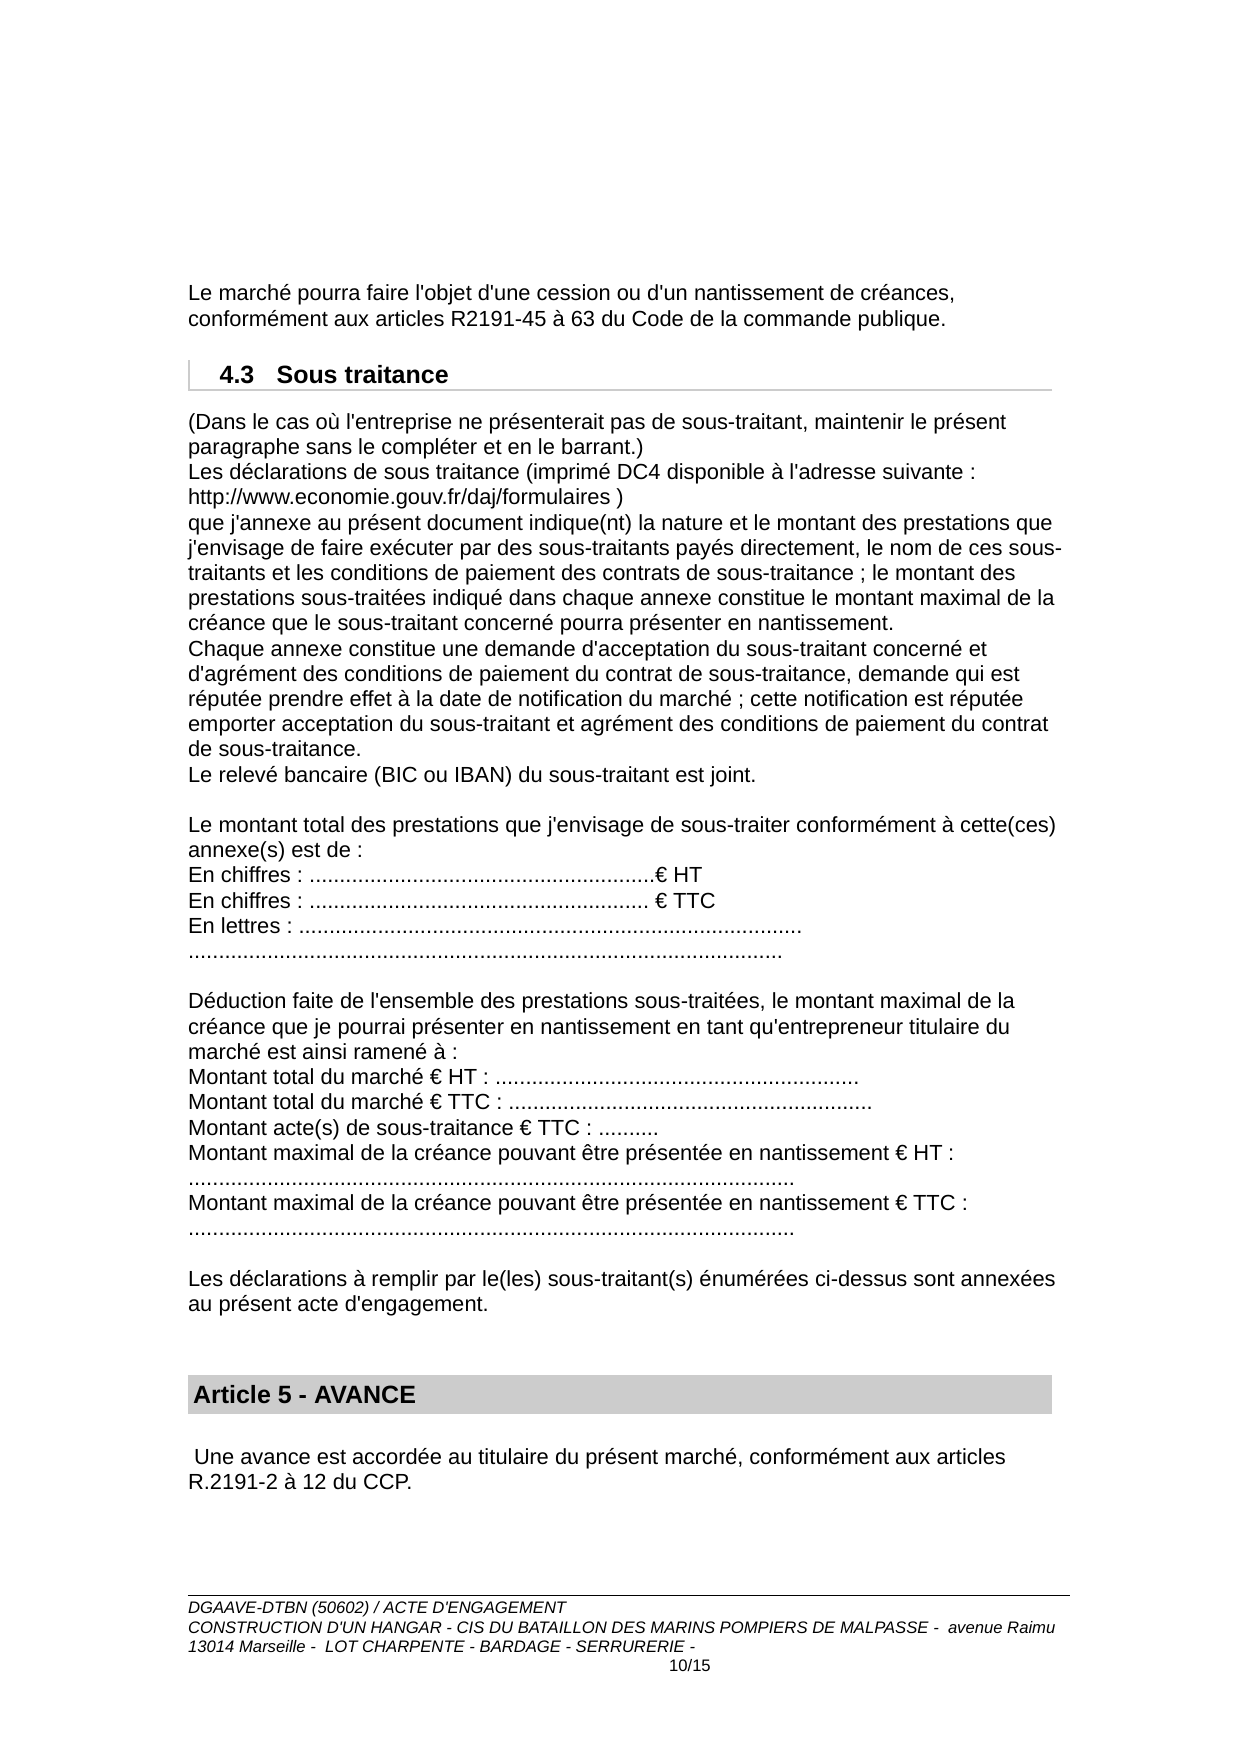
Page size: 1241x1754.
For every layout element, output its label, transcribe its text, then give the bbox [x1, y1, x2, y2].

subtitle Sous traitance [190, 360, 1052, 389]
text Montant maximal de la créance pouvant être présentée en nantissement € TTC : [188, 1190, 1070, 1215]
text Une avance est accordée au titulaire du présent marché, conformément aux articles R.2191-2 à 12 du CCP. [188, 1444, 1052, 1494]
text Le montant total des prestations que j'envisage de sous-traiter conformément à cette(ces) annexe(s) est de : [188, 812, 1070, 862]
text En lettres : ................................................................................... [188, 913, 1070, 938]
text http://www.economie.gouv.fr/daj/formulaires ) [188, 484, 1070, 509]
text que j'annexe au présent document indique(nt) la nature et le montant des prestations que j'envisage de faire exécuter par des sous-traitants payés directement, le nom de ces sous-traitants et les conditions de paiement des contrats de sous-traitance ; le montant des prestations sous-traitées indiqué dans chaque annexe constitue le montant maximal de la créance que le sous-traitant concerné pourra présenter en nantissement. [188, 509, 1070, 636]
text Montant total du marché € HT : ............................................................ [188, 1064, 1070, 1089]
text Montant acte(s) de sous-traitance € TTC : .......... [188, 1114, 1070, 1140]
text Les déclarations à remplir par le(les) sous-traitant(s) énumérées ci-dessus sont annexées au présent acte d'engagement. [188, 1266, 1070, 1316]
text Le marché pourra faire l'objet d'une cession ou d'un nantissement de créances, conformément aux articles R2191-45 à 63 du Code de la commande publique. [188, 280, 1070, 331]
text .................................................................................................... [188, 1215, 1070, 1241]
text .................................................................................................... [188, 1165, 1070, 1190]
text Montant maximal de la créance pouvant être présentée en nantissement € HT : [188, 1140, 1070, 1165]
text Déduction faite de l'ensemble des prestations sous-traitées, le montant maximal de la créance que je pourrai présenter en nantissement en tant qu'entrepreneur titulaire du marché est ainsi ramené à : [188, 988, 1070, 1064]
text En chiffres : .........................................................€ HT [188, 862, 1070, 888]
text Chaque annexe constitue une demande d'acceptation du sous-traitant concerné et d'agrément des conditions de paiement du contrat de sous-traitance, demande qui est réputée prendre effet à la date de notification du marché ; cette notification est réputée emporter acceptation du sous-traitant et agrément des conditions de paiement du contrat de sous-traitance. [188, 636, 1070, 762]
text .................................................................................................. [188, 938, 1070, 963]
text En chiffres : ........................................................ € TTC [188, 888, 1070, 913]
text Les déclarations de sous traitance (imprimé DC4 disponible à l'adresse suivante : [188, 459, 1070, 484]
text Montant total du marché € TTC : ............................................................ [188, 1089, 1070, 1114]
text Le relevé bancaire (BIC ou IBAN) du sous-traitant est joint. [188, 762, 1070, 787]
text (Dans le cas où l'entreprise ne présenterait pas de sous-traitant, maintenir le présent paragraphe sans le compléter et en le barrant.) [188, 409, 1070, 459]
subtitle AVANCE [190, 1377, 1050, 1412]
